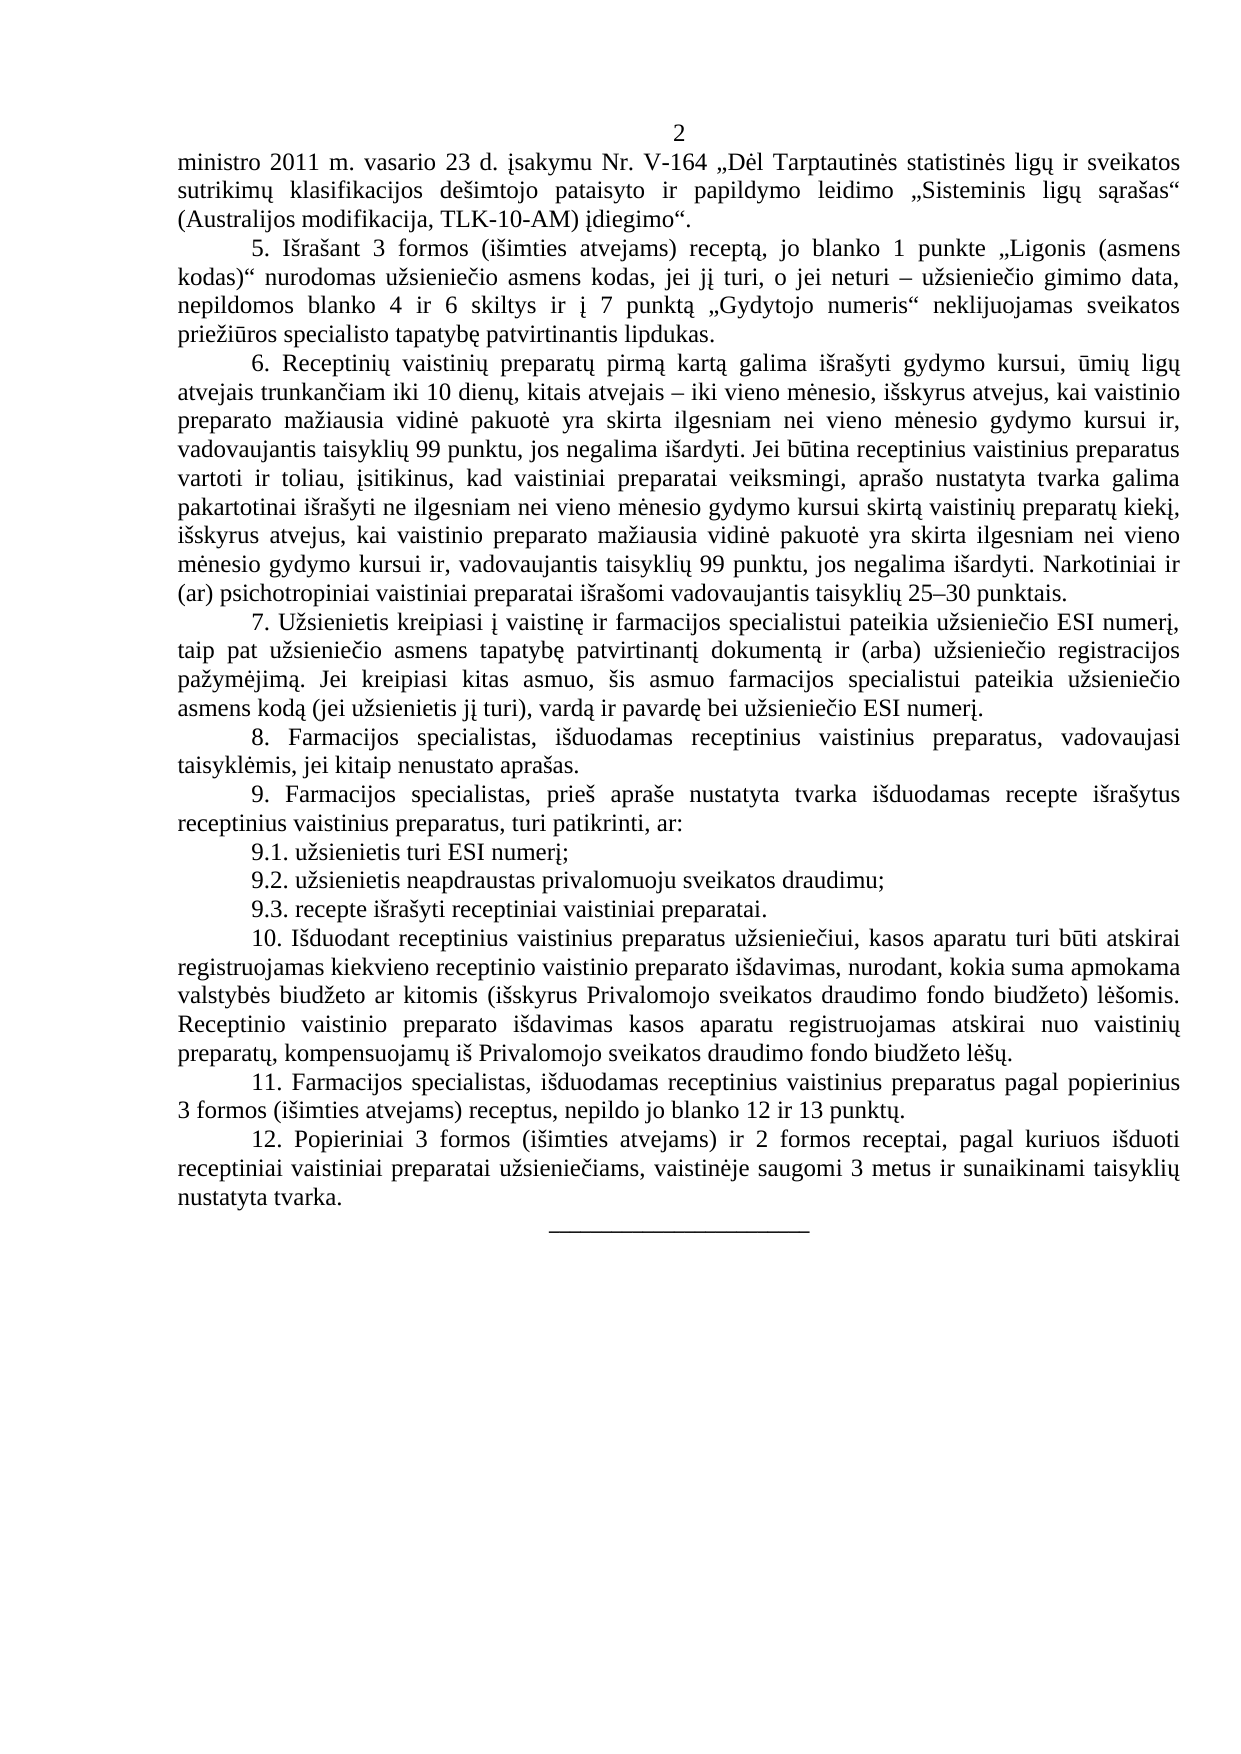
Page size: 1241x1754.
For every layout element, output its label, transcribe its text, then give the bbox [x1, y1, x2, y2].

text 8. Farmacijos specialistas, išduodamas receptinius vaistinius preparatus, vadovaujasi taisyklėmis, jei kitaip nenustato aprašas. [177, 722, 1181, 779]
text _________________________ [177, 1211, 1181, 1235]
text 6. Receptinių vaistinių preparatų pirmą kartą galima išrašyti gydymo kursui, ūmių ligų atvejais trunkančiam iki 10 dienų, kitais atvejais – iki vieno mėnesio, išskyrus atvejus, kai vaistinio preparato mažiausia vidinė pakuotė yra skirta ilgesniam nei vieno mėnesio gydymo kursui ir, vadovaujantis taisyklių 99 punktu, jos negalima išardyti. Jei būtina receptinius vaistinius preparatus vartoti ir toliau, įsitikinus, kad vaistiniai preparatai veiksmingi, aprašo nustatyta tvarka galima pakartotinai išrašyti ne ilgesniam nei vieno mėnesio gydymo kursui skirtą vaistinių preparatų kiekį, išskyrus atvejus, kai vaistinio preparato mažiausia vidinė pakuotė yra skirta ilgesniam nei vieno mėnesio gydymo kursui ir, vadovaujantis taisyklių 99 punktu, jos negalima išardyti. Narkotiniai ir (ar) psichotropiniai vaistiniai preparatai išrašomi vadovaujantis taisyklių 25–30 punktais. [177, 348, 1181, 607]
text 9.2. užsienietis neapdraustas privalomuoju sveikatos draudimu; [177, 866, 1181, 894]
text 10. Išduodant receptinius vaistinius preparatus užsieniečiui, kasos aparatu turi būti atskirai registruojamas kiekvieno receptinio vaistinio preparato išdavimas, nurodant, kokia suma apmokama valstybės biudžeto ar kitomis (išskyrus Privalomojo sveikatos draudimo fondo biudžeto) lėšomis. Receptinio vaistinio preparato išdavimas kasos aparatu registruojamas atskirai nuo vaistinių preparatų, kompensuojamų iš Privalomojo sveikatos draudimo fondo biudžeto lėšų. [177, 923, 1181, 1067]
text ministro 2011 m. vasario 23 d. įsakymu Nr. V-164 „Dėl Tarptautinės statistinės ligų ir sveikatos sutrikimų klasifikacijos dešimtojo pataisyto ir papildymo leidimo „Sisteminis ligų sąrašas“ (Australijos modifikacija, TLK-10-AM) įdiegimo“. [177, 147, 1181, 233]
text 9.1. užsienietis turi ESI numerį; [177, 837, 1181, 866]
text 9.3. recepte išrašyti receptiniai vaistiniai preparatai. [177, 894, 1181, 923]
text 11. Farmacijos specialistas, išduodamas receptinius vaistinius preparatus pagal popierinius 3 formos (išimties atvejams) receptus, nepildo jo blanko 12 ir 13 punktų. [177, 1067, 1181, 1124]
text 5. Išrašant 3 formos (išimties atvejams) receptą, jo blanko 1 punkte „Ligonis (asmens kodas)“ nurodomas užsieniečio asmens kodas, jei jį turi, o jei neturi – užsieniečio gimimo data, nepildomos blanko 4 ir 6 skiltys ir į 7 punktą „Gydytojo numeris“ neklijuojamas sveikatos priežiūros specialisto tapatybę patvirtinantis lipdukas. [177, 233, 1181, 348]
text 9. Farmacijos specialistas, prieš apraše nustatyta tvarka išduodamas recepte išrašytus receptinius vaistinius preparatus, turi patikrinti, ar: [177, 779, 1181, 837]
text 7. Užsienietis kreipiasi į vaistinę ir farmacijos specialistui pateikia užsieniečio ESI numerį, taip pat užsieniečio asmens tapatybę patvirtinantį dokumentą ir (arba) užsieniečio registracijos pažymėjimą. Jei kreipiasi kitas asmuo, šis asmuo farmacijos specialistui pateikia užsieniečio asmens kodą (jei užsienietis jį turi), vardą ir pavardę bei užsieniečio ESI numerį. [177, 607, 1181, 722]
text 12. Popieriniai 3 formos (išimties atvejams) ir 2 formos receptai, pagal kuriuos išduoti receptiniai vaistiniai preparatai užsieniečiams, vaistinėje saugomi 3 metus ir sunaikinami taisyklių nustatyta tvarka. [177, 1124, 1181, 1211]
